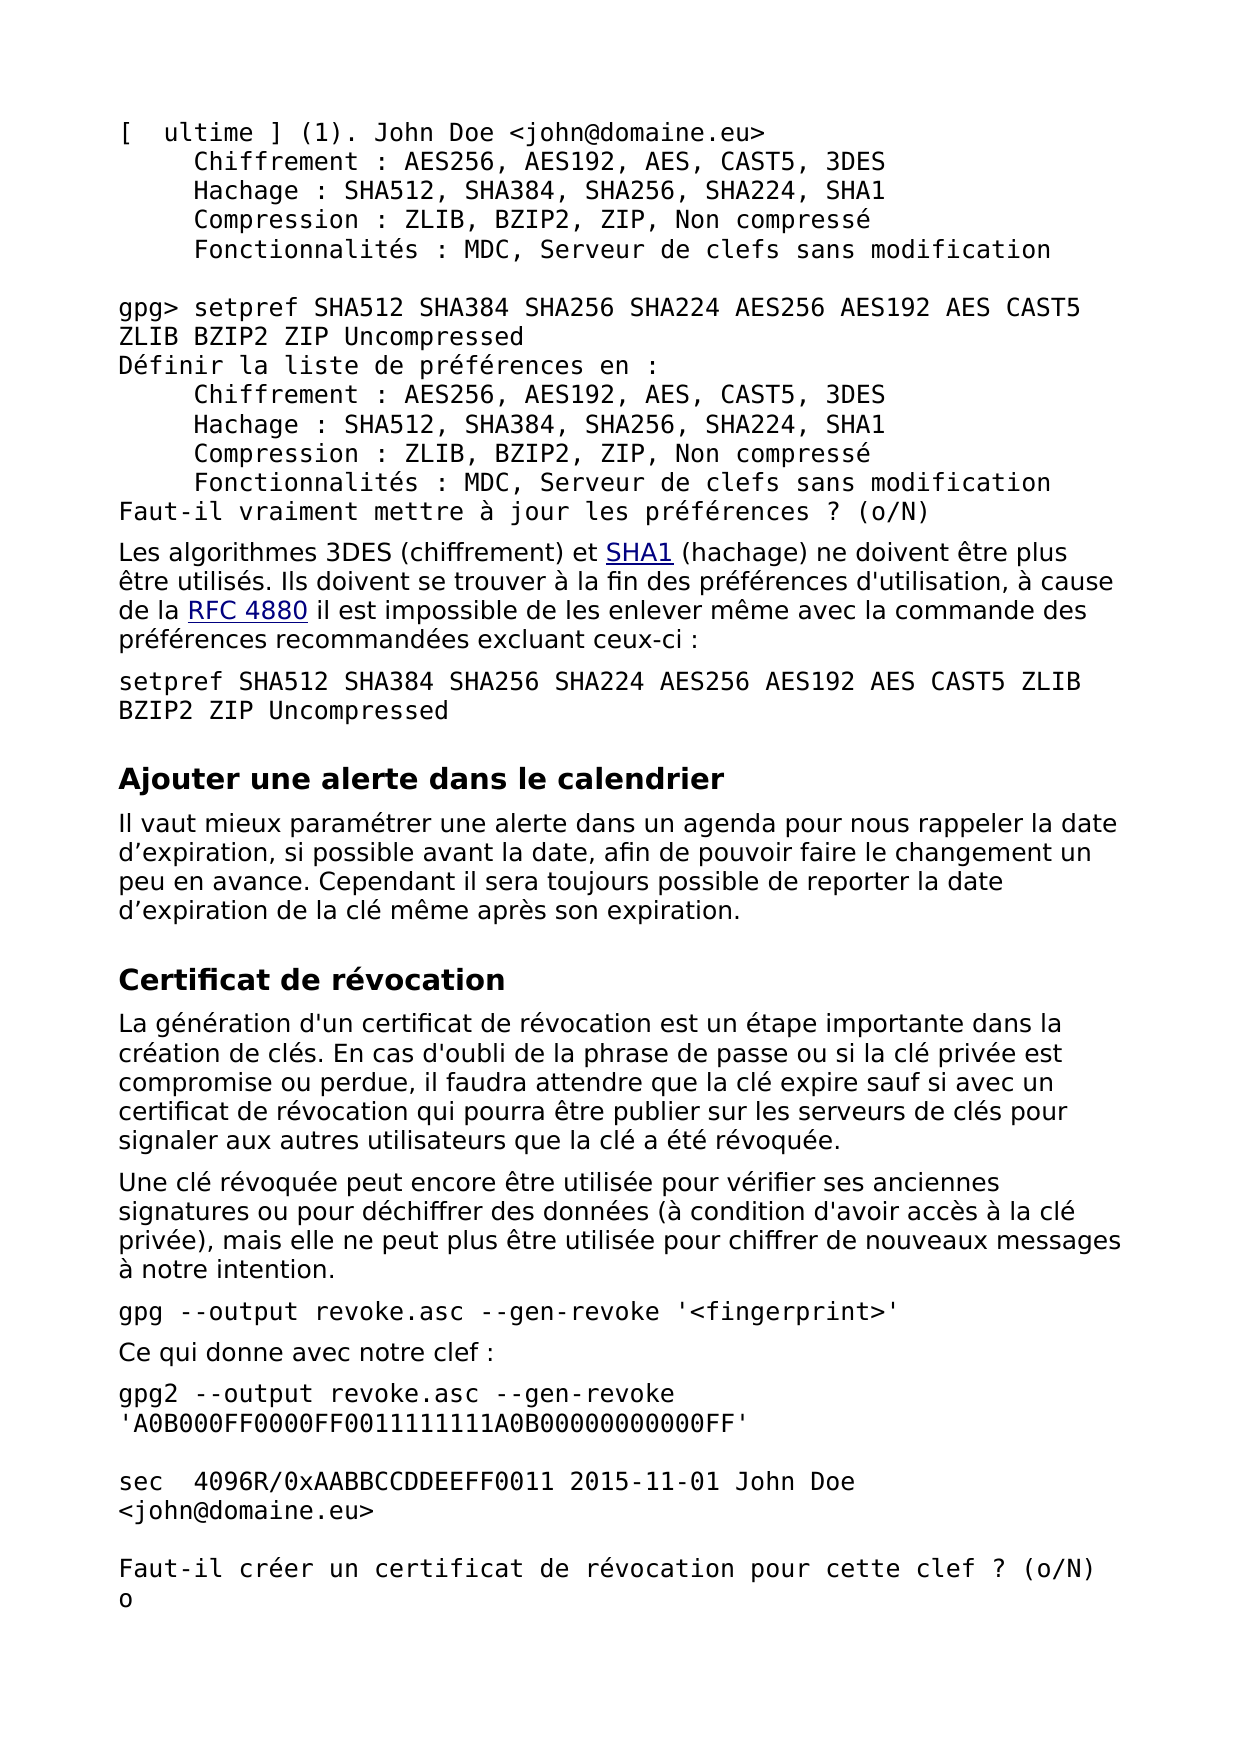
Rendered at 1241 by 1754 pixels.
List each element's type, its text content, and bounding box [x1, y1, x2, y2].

subtitle Ajouter une alerte dans le calendrier [118, 762, 1122, 796]
text Une clé révoquée peut encore être utilisée pour vérifier ses anciennes signatures ou pour déchiffrer des données (à condition d'avoir accès à la clé privée), mais elle ne peut plus être utilisée pour chiffrer de nouveaux messages à notre intention. [118, 1168, 1122, 1284]
text gpg --output revoke.asc --gen-revoke '<fingerprint>' [118, 1297, 1122, 1326]
text Les algorithmes 3DES (chiffrement) et SHA1 (hachage) ne doivent être plus être utilisés. Ils doivent se trouver à la fin des préférences d'utilisation, à cause de la RFC 4880 il est impossible de les enlever même avec la commande des préférences recommandées excluant ceux-ci : [118, 538, 1122, 655]
text Il vaut mieux paramétrer une alerte dans un agenda pour nous rappeler la date d’expiration, si possible avant la date, afin de pouvoir faire le changement un peu en avance. Cependant il sera toujours possible de reporter la date d’expiration de la clé même après son expiration. [118, 809, 1122, 926]
text [ ultime ] (1). John Doe <john@domaine.eu> Chiffrement : AES256, AES192, AES, CAST5, 3DES Hachage : SHA512, SHA384, SHA256, SHA224, SHA1 Compression : ZLIB, BZIP2, ZIP, Non compressé Fonctionnalités : MDC, Serveur de clefs sans modification gpg> setpref SHA512 SHA384 SHA256 SHA224 AES256 AES192 AES CAST5 ZLIB BZIP2 ZIP Uncompressed Définir la liste de préférences en : Chiffrement : AES256, AES192, AES, CAST5, 3DES Hachage : SHA512, SHA384, SHA256, SHA224, SHA1 Compression : ZLIB, BZIP2, ZIP, Non compressé Fonctionnalités : MDC, Serveur de clefs sans modification Faut-il vraiment mettre à jour les préférences ? (o/N) [118, 118, 1122, 526]
text La génération d'un certificat de révocation est un étape importante dans la création de clés. En cas d'oubli de la phrase de passe ou si la clé privée est compromise ou perdue, il faudra attendre que la clé expire sauf si avec un certificat de révocation qui pourra être publier sur les serveurs de clés pour signaler aux autres utilisateurs que la clé a été révoquée. [118, 1009, 1122, 1155]
text gpg2 --output revoke.asc --gen-revoke 'A0B000FF0000FF0011111111A0B00000000000FF' sec 4096R/0xAABBCCDDEEFF0011 2015-11-01 John Doe <john@domaine.eu> Faut-il créer un certificat de révocation pour cette clef ? (o/N) o [118, 1380, 1122, 1613]
text Ce qui donne avec notre clef : [118, 1338, 1122, 1367]
text setpref SHA512 SHA384 SHA256 SHA224 AES256 AES192 AES CAST5 ZLIB BZIP2 ZIP Uncompressed [118, 667, 1122, 726]
subtitle Certificat de révocation [118, 963, 1122, 997]
